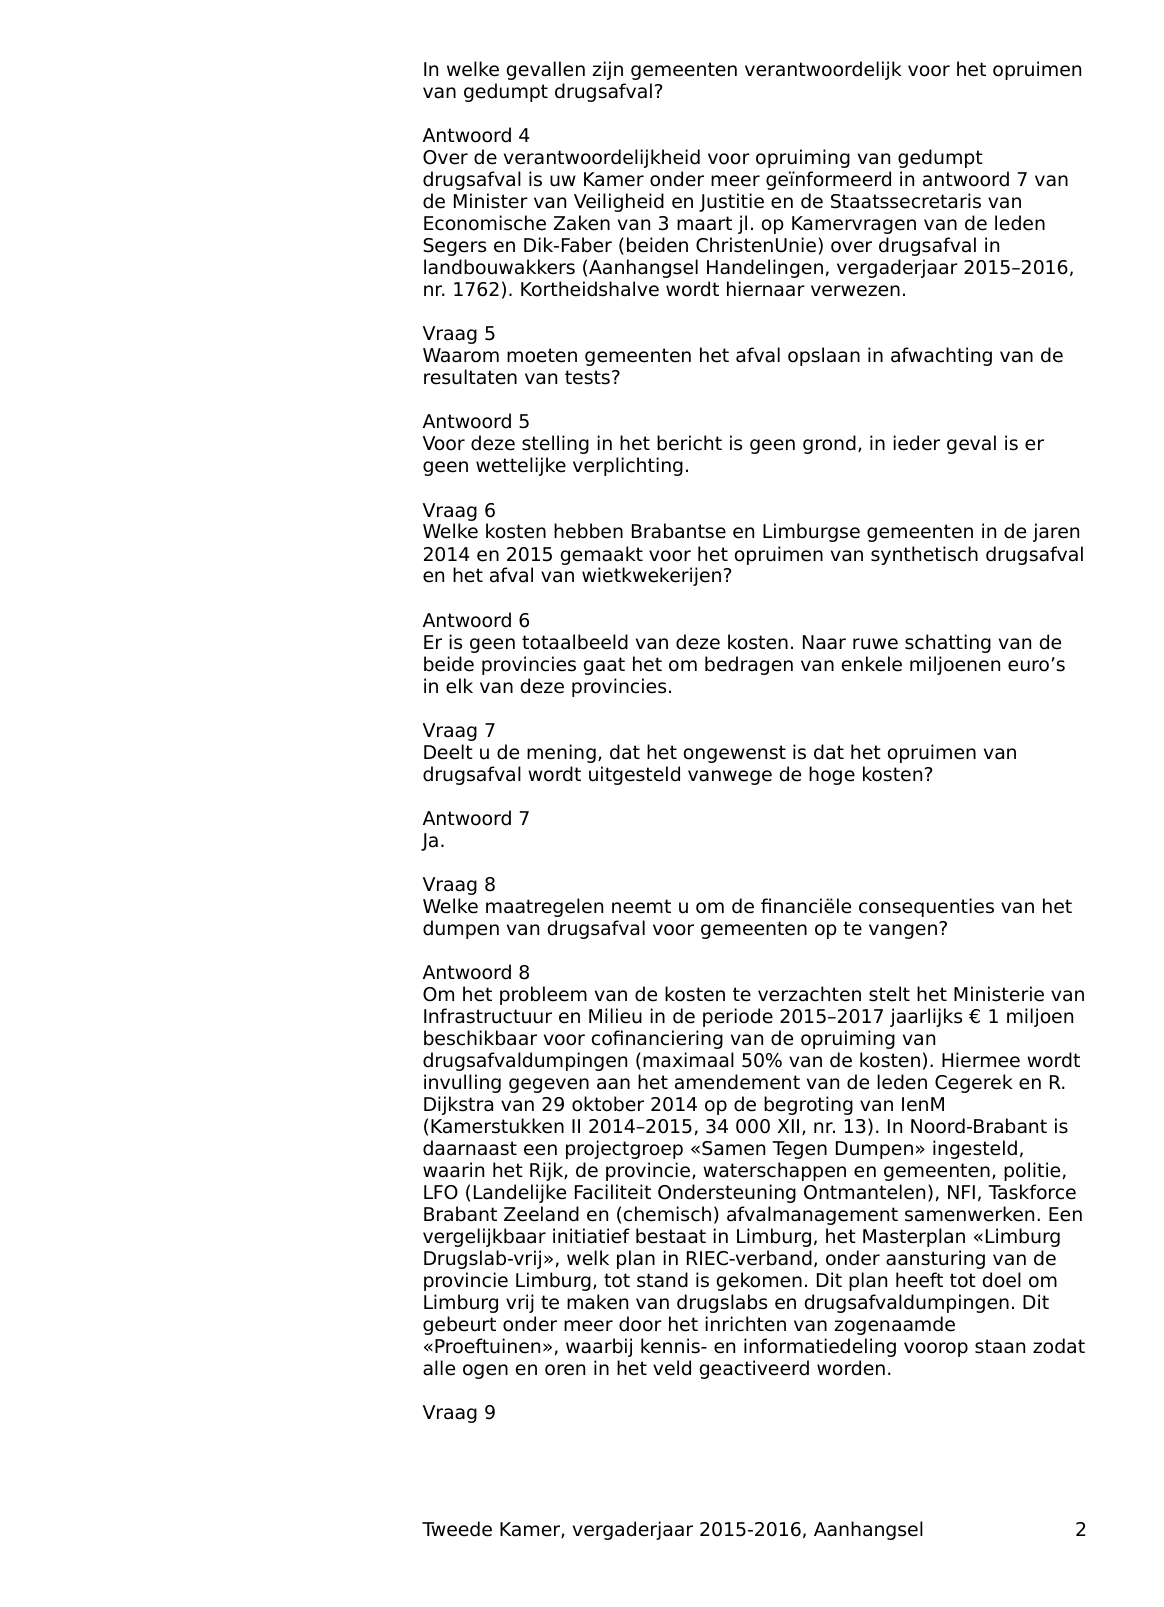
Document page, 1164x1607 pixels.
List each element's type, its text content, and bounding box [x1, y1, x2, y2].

text Vraag 7 [422, 720, 1087, 742]
text Antwoord 6 [422, 609, 1087, 632]
text Antwoord 7 [422, 808, 1087, 830]
text Vraag 6 [422, 499, 1087, 521]
text In welke gevallen zijn gemeenten verantwoordelijk voor het opruimen van gedumpt drugsafval? [422, 59, 1087, 103]
text Waarom moeten gemeenten het afval opslaan in afwachting van de resultaten van tests? [422, 345, 1087, 389]
text Welke maatregelen neemt u om de financiële consequenties van het dumpen van drugsafval voor gemeenten op te vangen? [422, 896, 1087, 940]
text Antwoord 4 [422, 125, 1087, 147]
text Vraag 8 [422, 874, 1087, 896]
text Deelt u de mening, dat het ongewenst is dat het opruimen van drugsafval wordt uitgesteld vanwege de hoge kosten? [422, 742, 1087, 786]
text Welke kosten hebben Brabantse en Limburgse gemeenten in de jaren 2014 en 2015 gemaakt voor het opruimen van synthetisch drugsafval en het afval van wietkwekerijen? [422, 521, 1087, 587]
text Om het probleem van de kosten te verzachten stelt het Ministerie van Infrastructuur en Milieu in de periode 2015–2017 jaarlijks € 1 miljoen beschikbaar voor cofinanciering van de opruiming van drugsafvaldumpingen (maximaal 50% van de kosten). Hiermee wordt invulling gegeven aan het amendement van de leden Cegerek en R. Dijkstra van 29 oktober 2014 op de begroting van IenM (Kamerstukken II 2014–2015, 34 000 XII, nr. 13). In Noord-Brabant is daarnaast een projectgroep «Samen Tegen Dumpen» ingesteld, waarin het Rijk, de provincie, waterschappen en gemeenten, politie, LFO (Landelijke Faciliteit Ondersteuning Ontmantelen), NFI, Taskforce Brabant Zeeland en (chemisch) afvalmanagement samenwerken. Een vergelijkbaar initiatief bestaat in Limburg, het Masterplan «Limburg Drugslab-vrij», welk plan in RIEC-verband, onder aansturing van de provincie Limburg, tot stand is gekomen. Dit plan heeft tot doel om Limburg vrij te maken van drugslabs en drugsafvaldumpingen. Dit gebeurt onder meer door het inrichten van zogenaamde «Proeftuinen», waarbij kennis- en informatiedeling voorop staan zodat alle ogen en oren in het veld geactiveerd worden. [422, 984, 1087, 1380]
text Antwoord 5 [422, 411, 1087, 433]
text Er is geen totaalbeeld van deze kosten. Naar ruwe schatting van de beide provincies gaat het om bedragen van enkele miljoenen euro’s in elk van deze provincies. [422, 632, 1087, 697]
text Vraag 9 [422, 1402, 1087, 1424]
text Voor deze stelling in het bericht is geen grond, in ieder geval is er geen wettelijke verplichting. [422, 433, 1087, 477]
text Vraag 5 [422, 323, 1087, 345]
text Antwoord 8 [422, 962, 1087, 984]
text Over de verantwoordelijkheid voor opruiming van gedumpt drugsafval is uw Kamer onder meer geïnformeerd in antwoord 7 van de Minister van Veiligheid en Justitie en de Staatssecretaris van Economische Zaken van 3 maart jl. op Kamervragen van de leden Segers en Dik-Faber (beiden ChristenUnie) over drugsafval in landbouwakkers (Aanhangsel Handelingen, vergaderjaar 2015–2016, nr. 1762). Kortheidshalve wordt hiernaar verwezen. [422, 147, 1087, 301]
text Ja. [422, 830, 1087, 852]
